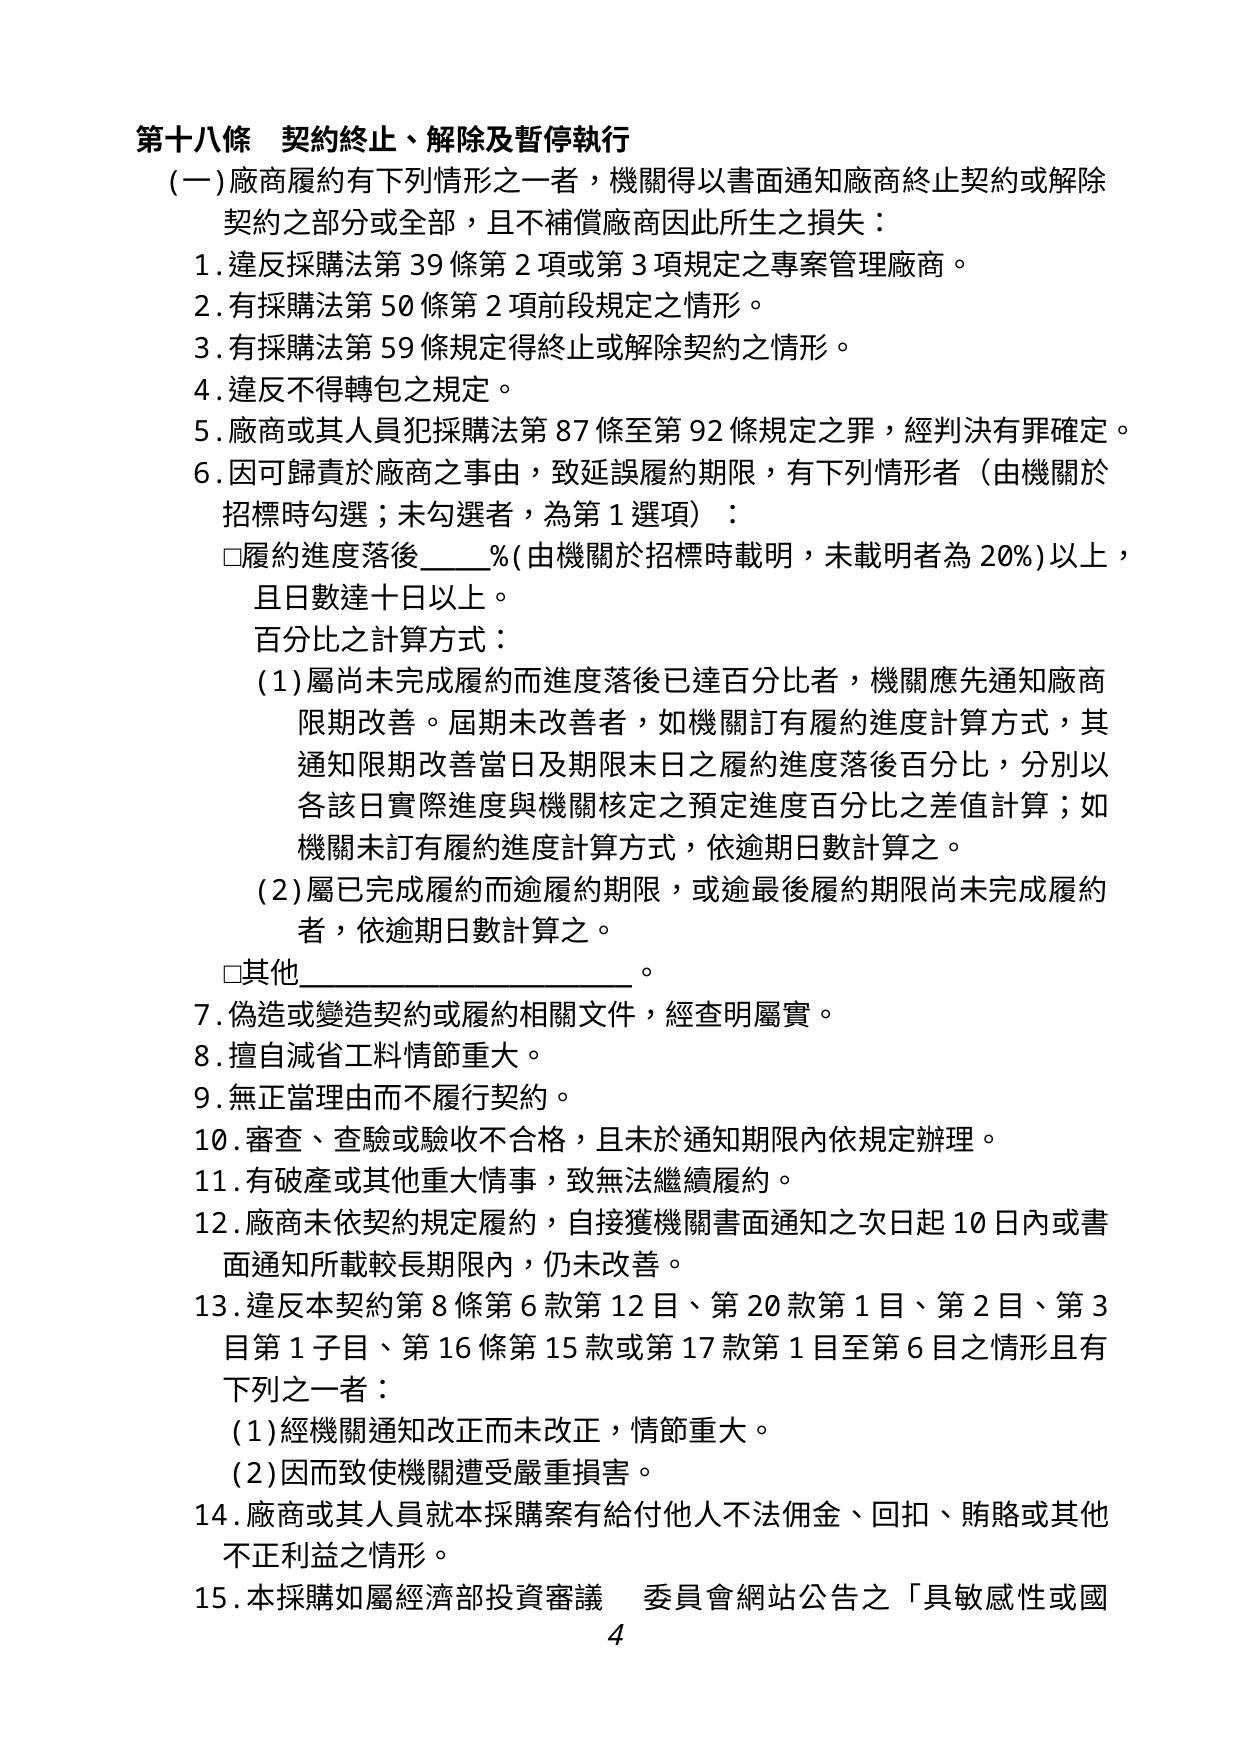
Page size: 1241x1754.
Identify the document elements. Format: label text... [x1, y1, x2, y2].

text 第十八條 契約終止、解除及暫停執行 [135, 117, 1109, 158]
text □其他___________________。 [223, 950, 1109, 992]
text 5.廠商或其人員犯採購法第87條至第92條規定之罪，經判決有罪確定。 [193, 408, 1109, 450]
text 12.廠商未依契約規定履約，自接獲機關書面通知之次日起10日內或書面通知所載較長期限內，仍未改善。 [193, 1200, 1109, 1283]
text (1)經機關通知改正而未改正，情節重大。 [193, 1408, 1109, 1450]
text (2)屬已完成履約而逾履約期限，或逾最後履約期限尚未完成履約者，依逾期日數計算之。 [253, 867, 1109, 950]
text 15.本採購如屬經濟部投資審議委員會網站公告之「具敏感性或國 [193, 1575, 1109, 1617]
text 13.違反本契約第8條第6款第12目、第20款第1目、第2目、第3目第1子目、第16條第15款或第17款第1目至第6目之情形且有下列之一者： [193, 1283, 1109, 1408]
text 3.有採購法第59條規定得終止或解除契約之情形。 [193, 325, 1109, 367]
text 1.違反採購法第39條第2項或第3項規定之專案管理廠商。 [193, 242, 1109, 283]
text □履約進度落後____%(由機關於招標時載明，未載明者為20%)以上，且日數達十日以上。 [223, 533, 1109, 617]
text 7.偽造或變造契約或履約相關文件，經查明屬實。 [193, 992, 1109, 1033]
text 11.有破產或其他重大情事，致無法繼續履約。 [193, 1158, 1109, 1200]
text (1)屬尚未完成履約而進度落後已達百分比者，機關應先通知廠商限期改善。屆期未改善者，如機關訂有履約進度計算方式，其通知限期改善當日及期限末日之履約進度落後百分比，分別以各該日實際進度與機關核定之預定進度百分比之差值計算；如機關未訂有履約進度計算方式，依逾期日數計算之。 [253, 658, 1109, 867]
text 10.審查、查驗或驗收不合格，且未於通知期限內依規定辦理。 [193, 1117, 1109, 1158]
text 2.有採購法第50條第2項前段規定之情形。 [193, 283, 1109, 325]
text 14.廠商或其人員就本採購案有給付他人不法佣金、回扣、賄賂或其他不正利益之情形。 [193, 1492, 1109, 1575]
text 百分比之計算方式： [253, 617, 1109, 658]
text (2)因而致使機關遭受嚴重損害。 [193, 1450, 1109, 1492]
text 4.違反不得轉包之規定。 [193, 367, 1109, 408]
text 6.因可歸責於廠商之事由，致延誤履約期限，有下列情形者（由機關於招標時勾選；未勾選者，為第1選項）： [193, 450, 1109, 533]
text 8.擅自減省工料情節重大。 [193, 1033, 1109, 1075]
text (一)廠商履約有下列情形之一者，機關得以書面通知廠商終止契約或解除契約之部分或全部，且不補償廠商因此所生之損失： [164, 158, 1109, 242]
text 9.無正當理由而不履行契約。 [193, 1075, 1109, 1117]
